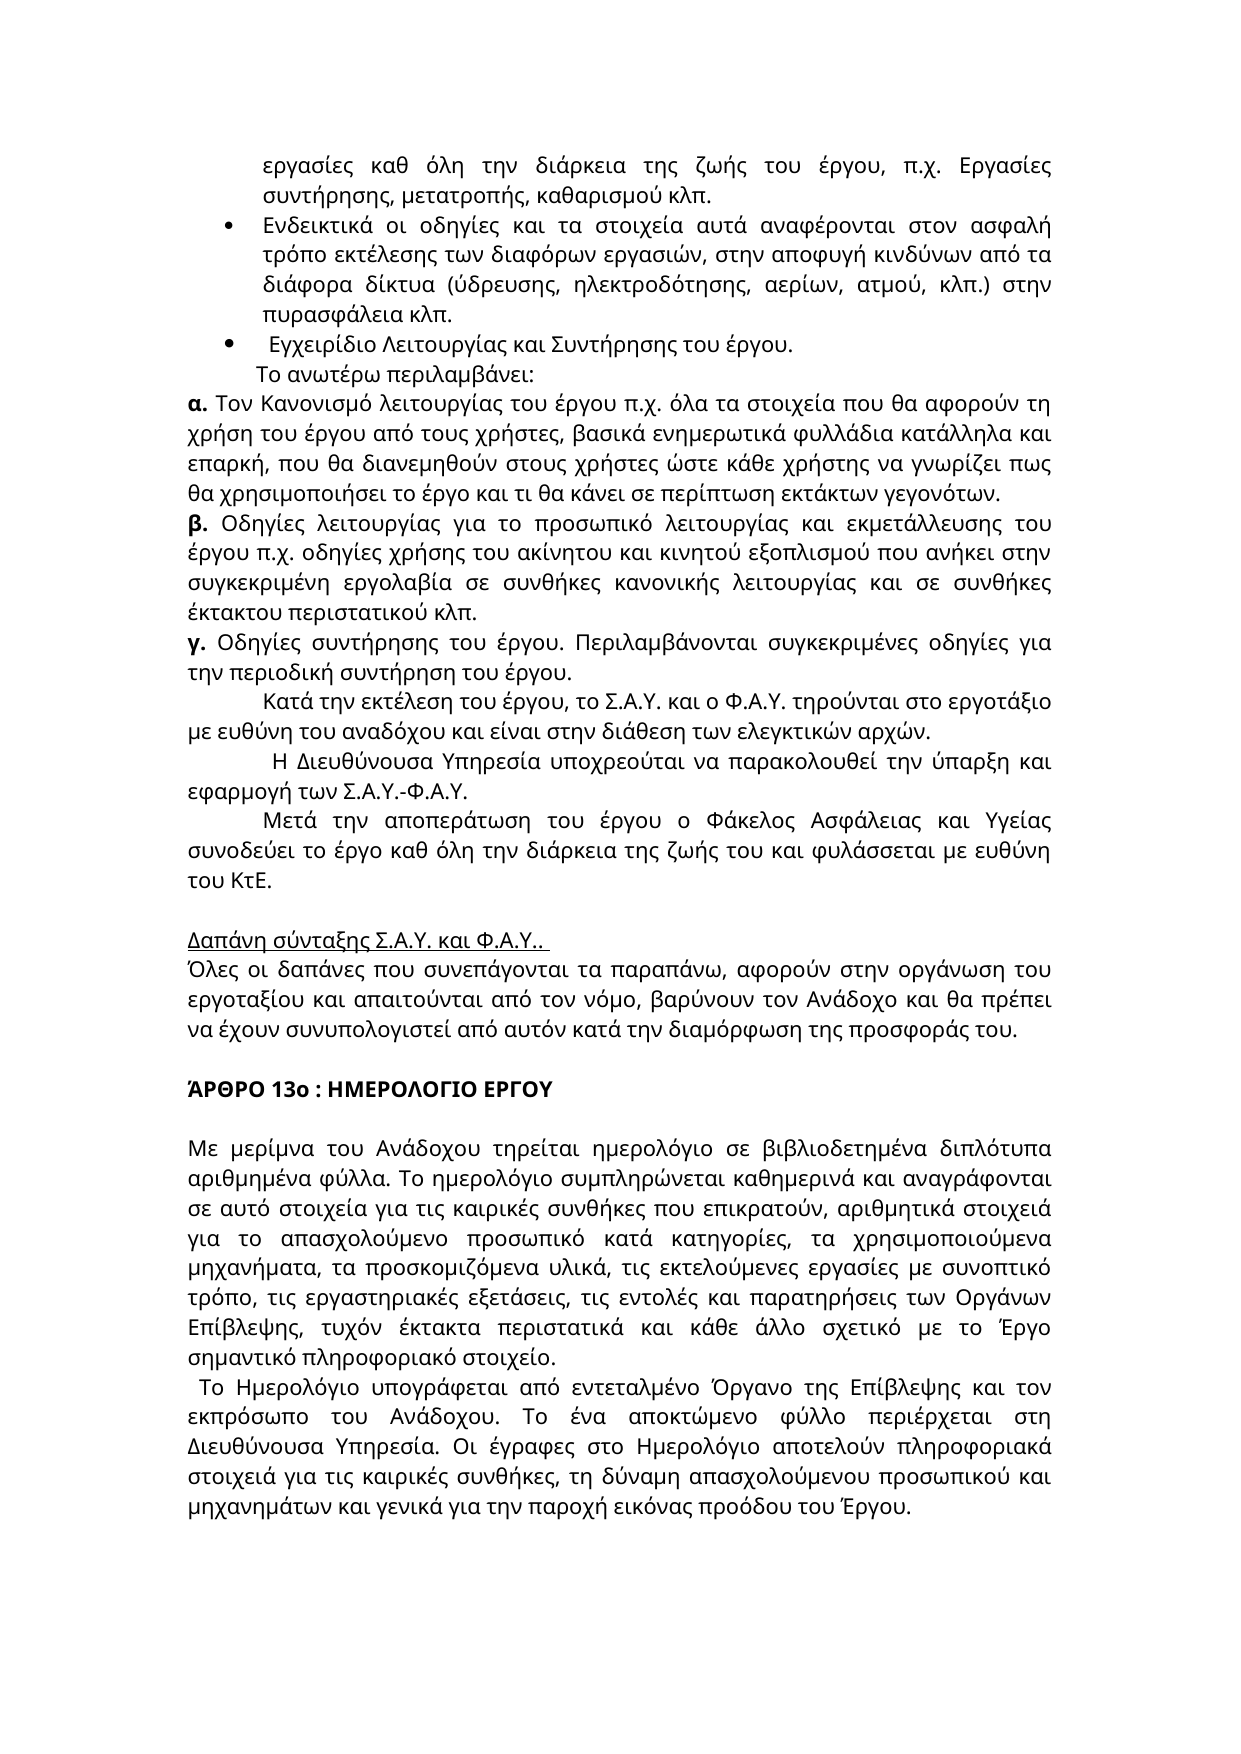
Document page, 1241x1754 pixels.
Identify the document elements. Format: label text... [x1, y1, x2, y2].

text Το Ημερολόγιο υπογράφεται από εντεταλμένο Όργανο της Επίβλεψης και τον εκπρόσωπο του Ανάδοχου. Το ένα αποκτώμενο φύλλο περιέρχεται στη Διευθύνουσα Υπηρεσία. Οι έγραφες στο Ημερολόγιο αποτελούν πληροφοριακά στοιχειά για τις καιρικές συνθήκες, τη δύναμη απασχολούμενου προσωπικού και μηχανημάτων και γενικά για την παροχή εικόνας προόδου του Έργου. [187, 1371, 1053, 1520]
list εργασίες καθ όλη την διάρκεια της ζωής του έργου, π.χ. Εργασίες συντήρησης, μετατροπής, καθαρισμού κλπ. [225, 150, 1053, 209]
text Μετά την αποπεράτωση του έργου ο Φάκελος Ασφάλειας και Υγείας συνοδεύει το έργο καθ όλη την διάρκεια της ζωής του και φυλάσσεται με ευθύνη του ΚτΕ. [187, 805, 1053, 895]
text Όλες οι δαπάνες που συνεπάγονται τα παραπάνω, αφορούν στην οργάνωση του εργοταξίου και απαιτούνται από τον νόμο, βαρύνουν τον Ανάδοχο και θα πρέπει να έχουν συνυπολογιστεί από αυτόν κατά την διαμόρφωση της προσφοράς του. [187, 954, 1053, 1044]
text ΆΡΘΡΟ 13ο : ΗΜΕΡΟΛΟΓΙΟ ΕΡΓΟΥ [187, 1073, 1053, 1103]
text Η Διευθύνουσα Υπηρεσία υποχρεούται να παρακολουθεί την ύπαρξη και εφαρμογή των Σ.Α.Υ.-Φ.Α.Υ. [187, 746, 1053, 805]
text Δαπάνη σύνταξης Σ.Α.Υ. και Φ.Α.Υ.. [187, 924, 1053, 954]
list Ενδεικτικά οι οδηγίες και τα στοιχεία αυτά αναφέρονται στον ασφαλή τρόπο εκτέλεσης των διαφόρων εργασιών, στην αποφυγή κινδύνων από τα διάφορα δίκτυα (ύδρευσης, ηλεκτροδότησης, αερίων, ατμού, κλπ.) στην πυρασφάλεια κλπ. [225, 209, 1053, 329]
text γ. Οδηγίες συντήρησης του έργου. Περιλαμβάνονται συγκεκριμένες οδηγίες για την περιοδική συντήρηση του έργου. [187, 627, 1053, 686]
text Κατά την εκτέλεση του έργου, το Σ.Α.Υ. και ο Φ.Α.Υ. τηρούνται στο εργοτάξιο με ευθύνη του αναδόχου και είναι στην διάθεση των ελεγκτικών αρχών. [187, 686, 1053, 746]
text α. Τον Κανονισμό λειτουργίας του έργου π.χ. όλα τα στοιχεία που θα αφορούν τη χρήση του έργου από τους χρήστες, βασικά ενημερωτικά φυλλάδια κατάλληλα και επαρκή, που θα διανεμηθούν στους χρήστες ώστε κάθε χρήστης να γνωρίζει πως θα χρησιμοποιήσει το έργο και τι θα κάνει σε περίπτωση εκτάκτων γεγονότων. [187, 388, 1053, 507]
text Το ανωτέρω περιλαμβάνει: [187, 358, 1053, 388]
list Εγχειρίδιο Λειτουργίας και Συντήρησης του έργου. [225, 329, 1053, 358]
text β. Οδηγίες λειτουργίας για το προσωπικό λειτουργίας και εκμετάλλευσης του έργου π.χ. οδηγίες χρήσης του ακίνητου και κινητού εξοπλισμού που ανήκει στην συγκεκριμένη εργολαβία σε συνθήκες κανονικής λειτουργίας και σε συνθήκες έκτακτου περιστατικού κλπ. [187, 507, 1053, 627]
text Με μερίμνα του Ανάδοχου τηρείται ημερολόγιο σε βιβλιοδετημένα διπλότυπα αριθμημένα φύλλα. Το ημερολόγιο συμπληρώνεται καθημερινά και αναγράφονται σε αυτό στοιχεία για τις καιρικές συνθήκες που επικρατούν, αριθμητικά στοιχειά για το απασχολούμενο προσωπικό κατά κατηγορίες, τα χρησιμοποιούμενα μηχανήματα, τα προσκομιζόμενα υλικά, τις εκτελούμενες εργασίες με συνοπτικό τρόπο, τις εργαστηριακές εξετάσεις, τις εντολές και παρατηρήσεις των Οργάνων Επίβλεψης, τυχόν έκτακτα περιστατικά και κάθε άλλο σχετικό με το Έργο σημαντικό πληροφοριακό στοιχείο. [187, 1133, 1053, 1371]
